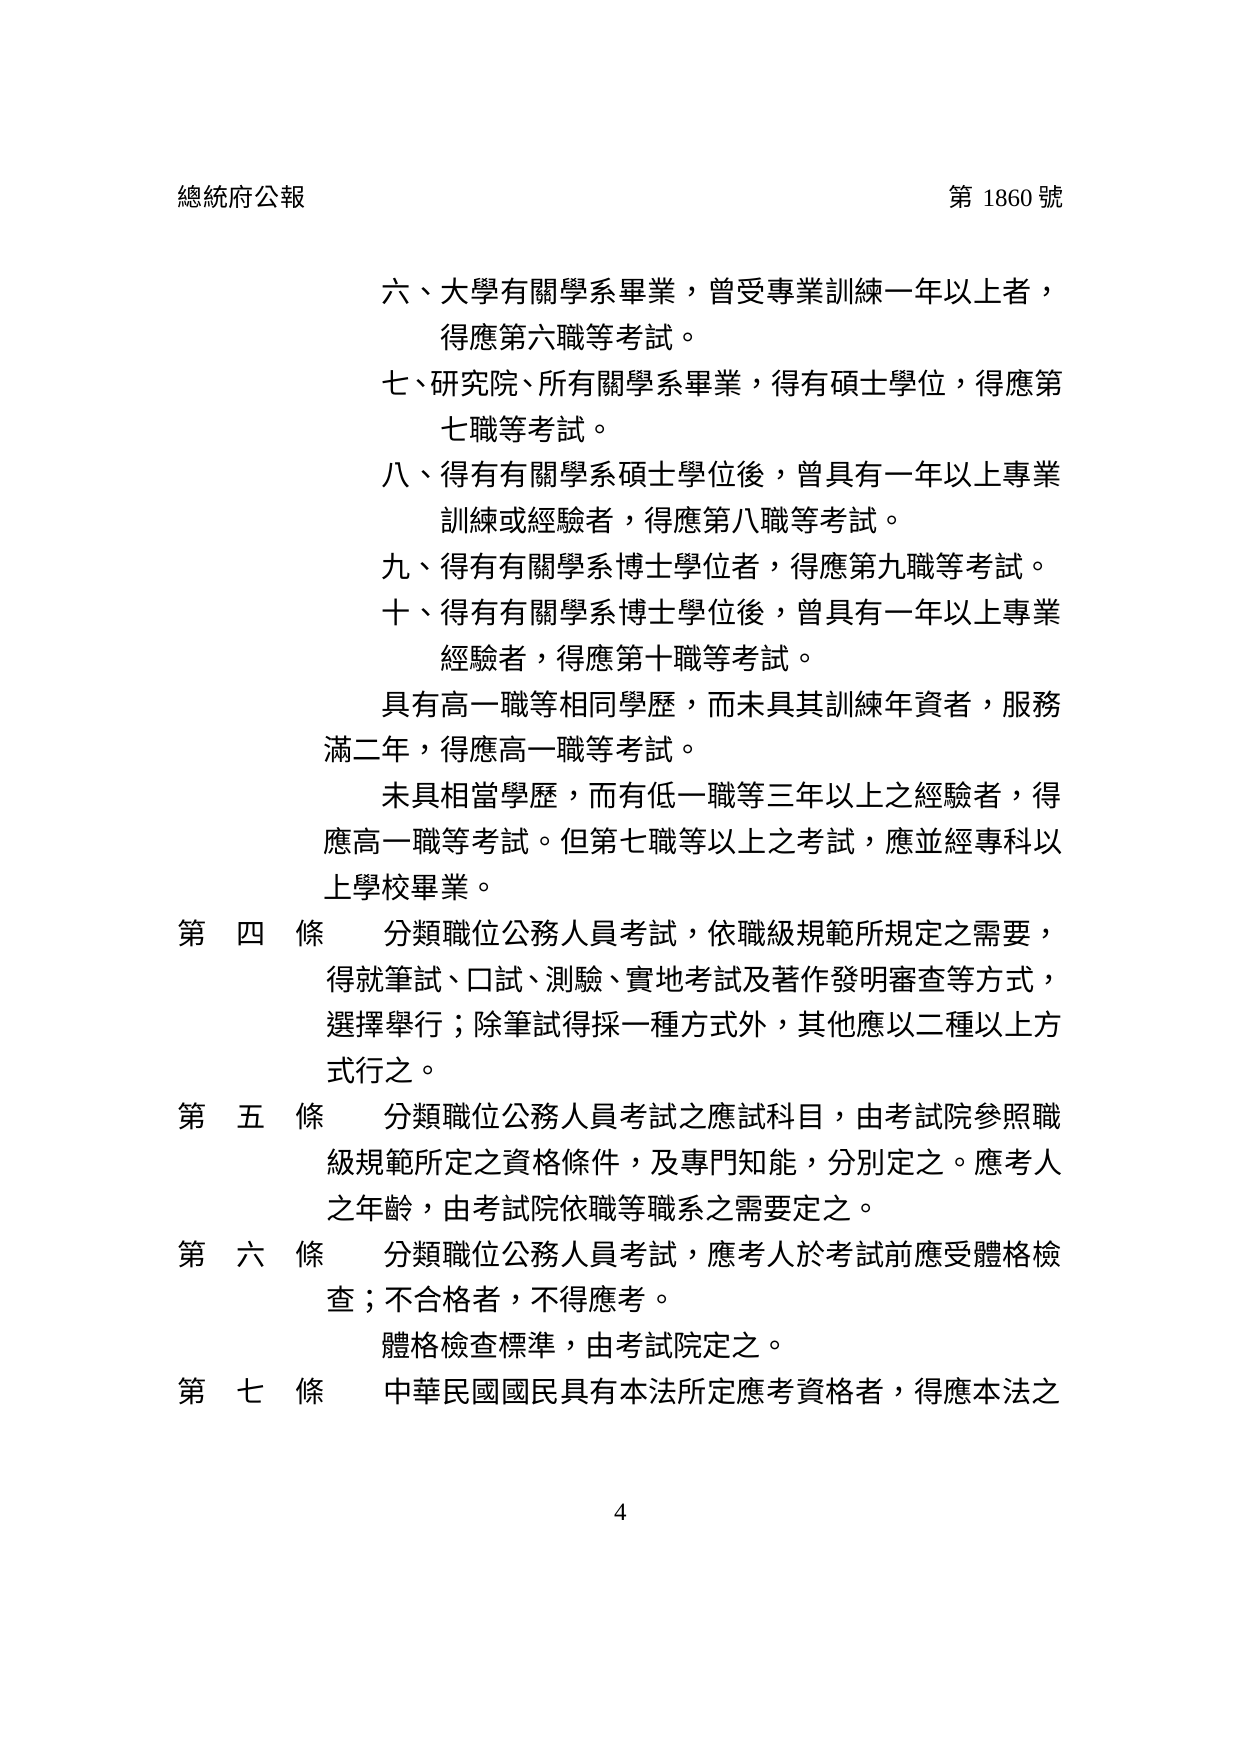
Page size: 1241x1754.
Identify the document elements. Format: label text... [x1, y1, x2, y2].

text 體格檢查標準，由考試院定之。 [323, 1320, 1063, 1366]
text 第 四 條 分類職位公務人員考試，依職級規範所規定之需要，得就筆試、口試、測驗、實地考試及著作發明審查等方式，選擇舉行；除筆試得採一種方式外，其他應以二種以上方式行之。 [177, 907, 1063, 1091]
text 八、得有有關學系碩士學位後，曾具有一年以上專業訓練或經驗者，得應第八職等考試。 [381, 449, 1063, 541]
text 十、得有有關學系博士學位後，曾具有一年以上專業經驗者，得應第十職等考試。 [381, 587, 1063, 678]
text 具有高一職等相同學歷，而未具其訓練年資者，服務滿二年，得應高一職等考試。 [323, 678, 1063, 770]
text 六、大學有關學系畢業，曾受專業訓練一年以上者，得應第六職等考試。 [381, 266, 1063, 357]
text 第 五 條 分類職位公務人員考試之應試科目，由考試院參照職級規範所定之資格條件，及專門知能，分別定之。應考人之年齡，由考試院依職等職系之需要定之。 [177, 1091, 1063, 1228]
text 七、研究院、所有關學系畢業，得有碩士學位，得應第七職等考試。 [381, 357, 1063, 449]
text 九、得有有關學系博士學位者，得應第九職等考試。 [381, 541, 1063, 587]
text 未具相當學歷，而有低一職等三年以上之經驗者，得應高一職等考試。但第七職等以上之考試，應並經專科以上學校畢業。 [323, 770, 1063, 907]
text 第 六 條 分類職位公務人員考試，應考人於考試前應受體格檢查；不合格者，不得應考。 [177, 1228, 1063, 1320]
text 第 七 條 中華民國國民具有本法所定應考資格者，得應本法之 [177, 1366, 1063, 1412]
